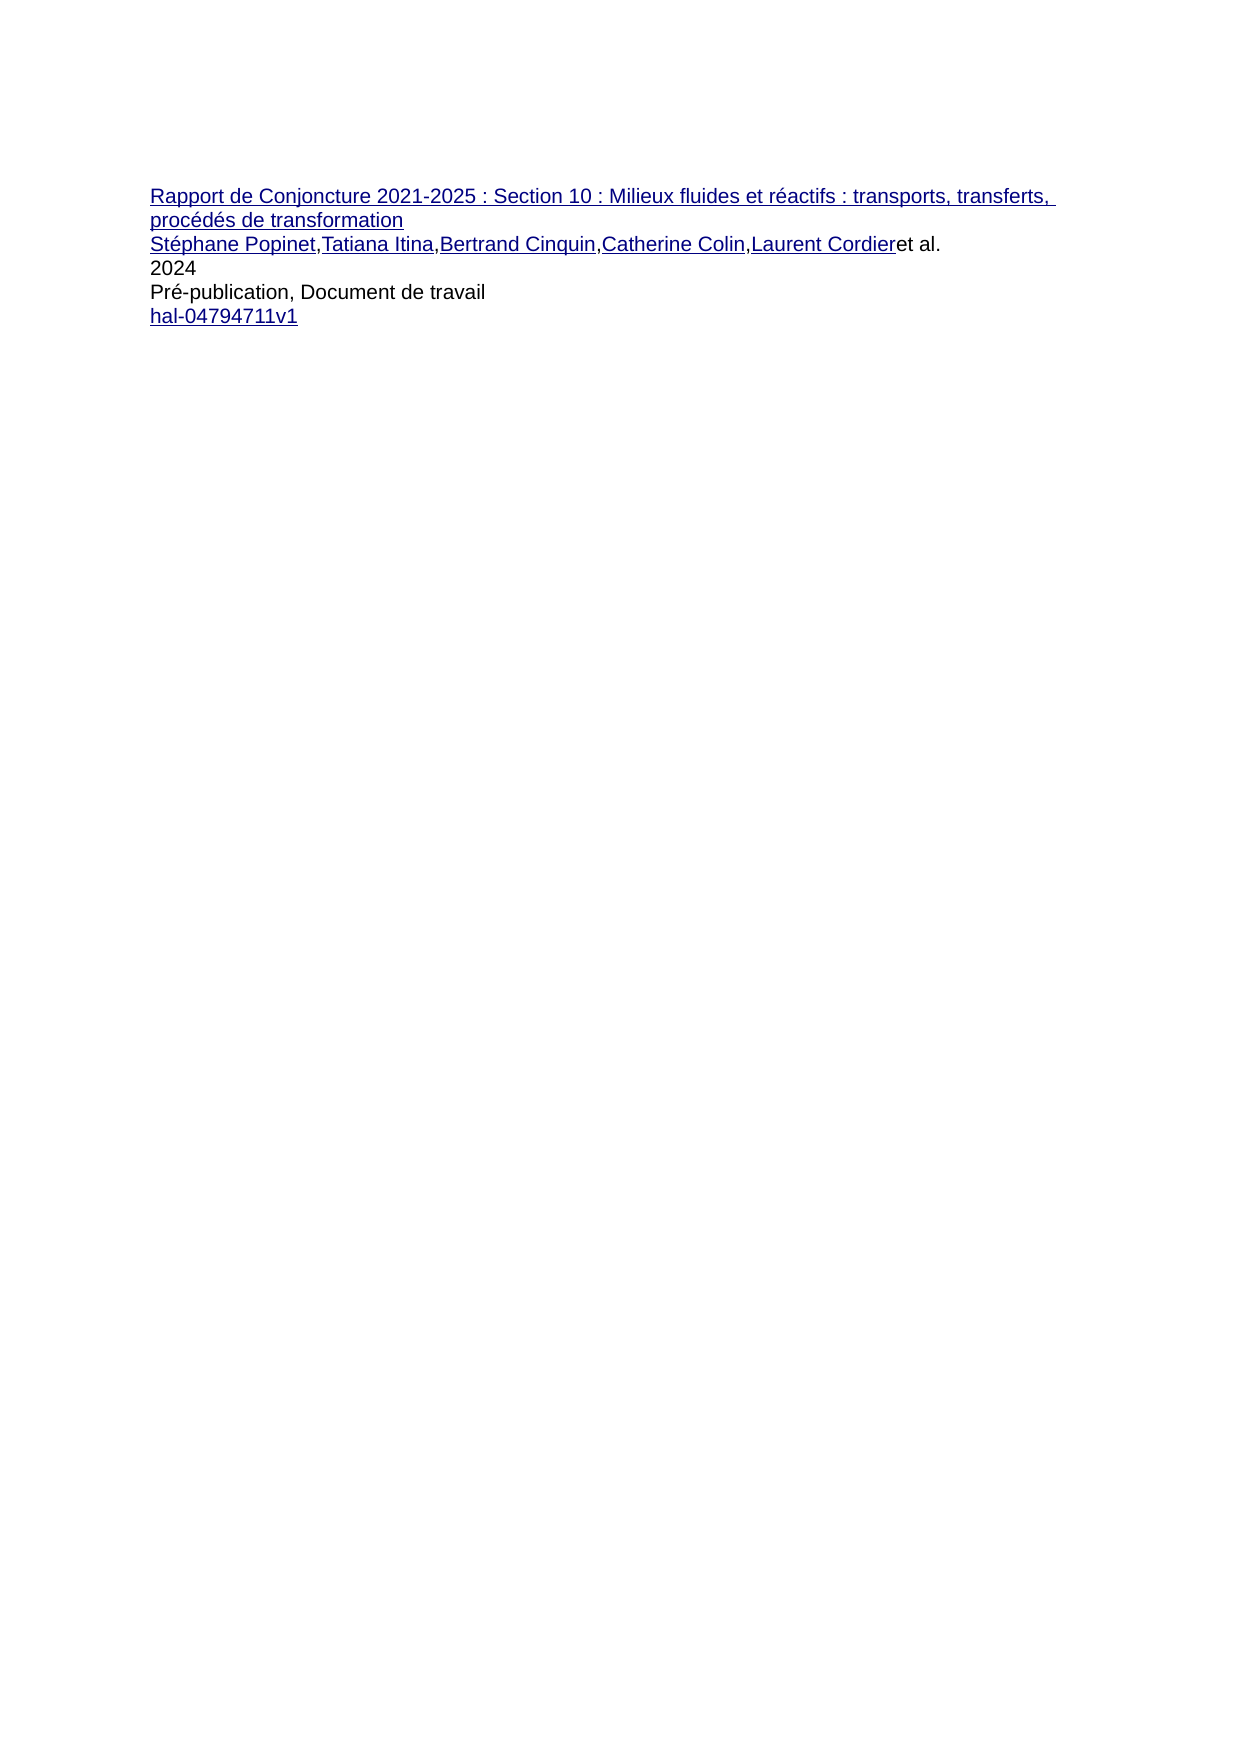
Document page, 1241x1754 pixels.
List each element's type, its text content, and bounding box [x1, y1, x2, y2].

table_header Rapport de Conjoncture 2021-2025 : Section 10 : Milieux fluides et réactifs : transports, transferts, procédés de transformation Stéphane Popinet,Tatiana Itina,Bertrand Cinquin,Catherine Colin,Laurent Cordieret al. 2024 Pré-publication, Document de travail hal-04794711v1 [150, 184, 1090, 328]
